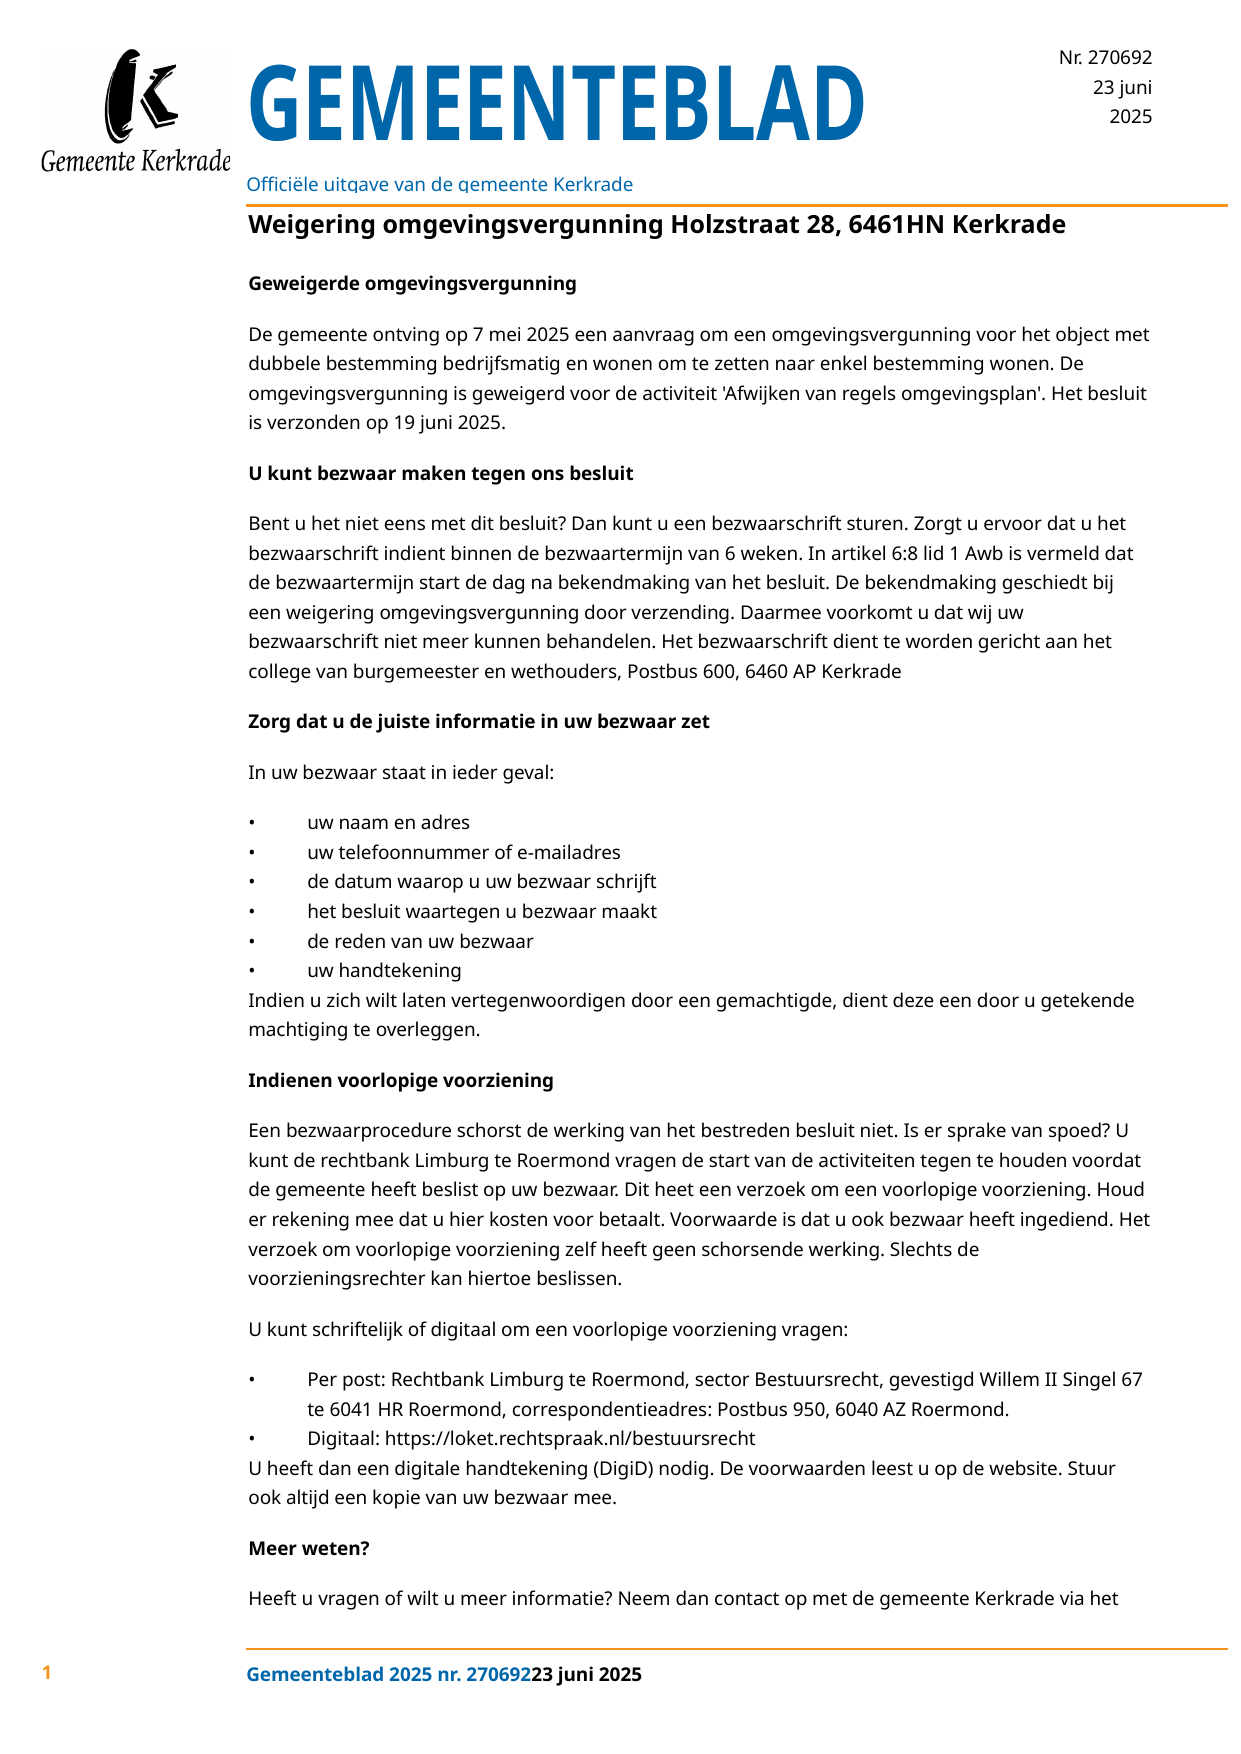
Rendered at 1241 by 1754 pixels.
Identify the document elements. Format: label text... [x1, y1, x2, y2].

text Bent u het niet eens met dit besluit? Dan kunt u een bezwaarschrift sturen. Zorgt u ervoor dat u het bezwaarschrift indient binnen de bezwaartermijn van 6 weken. In artikel 6:8 lid 1 Awb is vermeld dat de bezwaartermijn start de dag na bekendmaking van het besluit. De bekendmaking geschiedt bij een weigering omgevingsvergunning door verzending. Daarmee voorkomt u dat wij uw bezwaarschrift niet meer kunnen behandelen. Het bezwaarschrift dient te worden gericht aan het college van burgemeester en wethouders, Postbus 600, 6460 AP Kerkrade [248, 510, 1152, 684]
list uw telefoonnummer of e-mailadres [248, 839, 1152, 865]
text Heeft u vragen of wilt u meer informatie? Neem dan contact op met de gemeente Kerkrade via het [248, 1585, 1152, 1611]
text U heeft dan een digitale handtekening (DigiD) nodig. De voorwaarden leest u op de website. Stuur ook altijd een kopie van uw bezwaar mee. [248, 1455, 1152, 1510]
text Geweigerde omgevingsvergunning [248, 270, 1152, 296]
list de reden van uw bezwaar [248, 928, 1152, 953]
list Digitaal: https://loket.rechtspraak.nl/bestuursrecht [248, 1425, 1152, 1451]
list Per post: Rechtbank Limburg te Roermond, sector Bestuursrecht, gevestigd Willem II Singel 67 te 6041 HR Roermond, correspondentieadres: Postbus 950, 6040 AZ Roermond. [248, 1366, 1152, 1421]
text Meer weten? [248, 1535, 1152, 1561]
text U kunt bezwaar maken tegen ons besluit [248, 460, 1152, 486]
list de datum waarop u uw bezwaar schrijft [248, 869, 1152, 894]
text Zorg dat u de juiste informatie in uw bezwaar zet [248, 709, 1152, 734]
text Weigering omgevingsvergunning Holzstraat 28, 6461HN Kerkrade [248, 207, 1152, 241]
picture [41, 47, 231, 172]
list het besluit waartegen u bezwaar maakt [248, 898, 1152, 924]
text U kunt schriftelijk of digitaal om een voorlopige voorziening vragen: [248, 1316, 1152, 1341]
list uw naam en adres [248, 809, 1152, 835]
text Indien u zich wilt laten vertegenwoordigen door een gemachtigde, dient deze een door u getekende machtiging te overleggen. [248, 987, 1152, 1042]
text Een bezwaarprocedure schorst de werking van het bestreden besluit niet. Is er sprake van spoed? U kunt de rechtbank Limburg te Roermond vragen de start van de activiteiten tegen te houden voordat de gemeente heeft beslist op uw bezwaar. Dit heet een verzoek om een voorlopige voorziening. Houd er rekening mee dat u hier kosten voor betaalt. Voorwaarde is dat u ook bezwaar heeft ingediend. Het verzoek om voorlopige voorziening zelf heeft geen schorsende werking. Slechts de voorzieningsrechter kan hiertoe beslissen. [248, 1117, 1152, 1291]
list uw handtekening [248, 957, 1152, 983]
text Indienen voorlopige voorziening [248, 1067, 1152, 1093]
text In uw bezwaar staat in ieder geval: [248, 759, 1152, 785]
text De gemeente ontving op 7 mei 2025 een aanvraag om een omgevingsvergunning voor het object met dubbele bestemming bedrijfsmatig en wonen om te zetten naar enkel bestemming wonen. De omgevingsvergunning is geweigerd voor de activiteit 'Afwijken van regels omgevingsplan'. Het besluit is verzonden op 19 juni 2025. [248, 321, 1152, 435]
